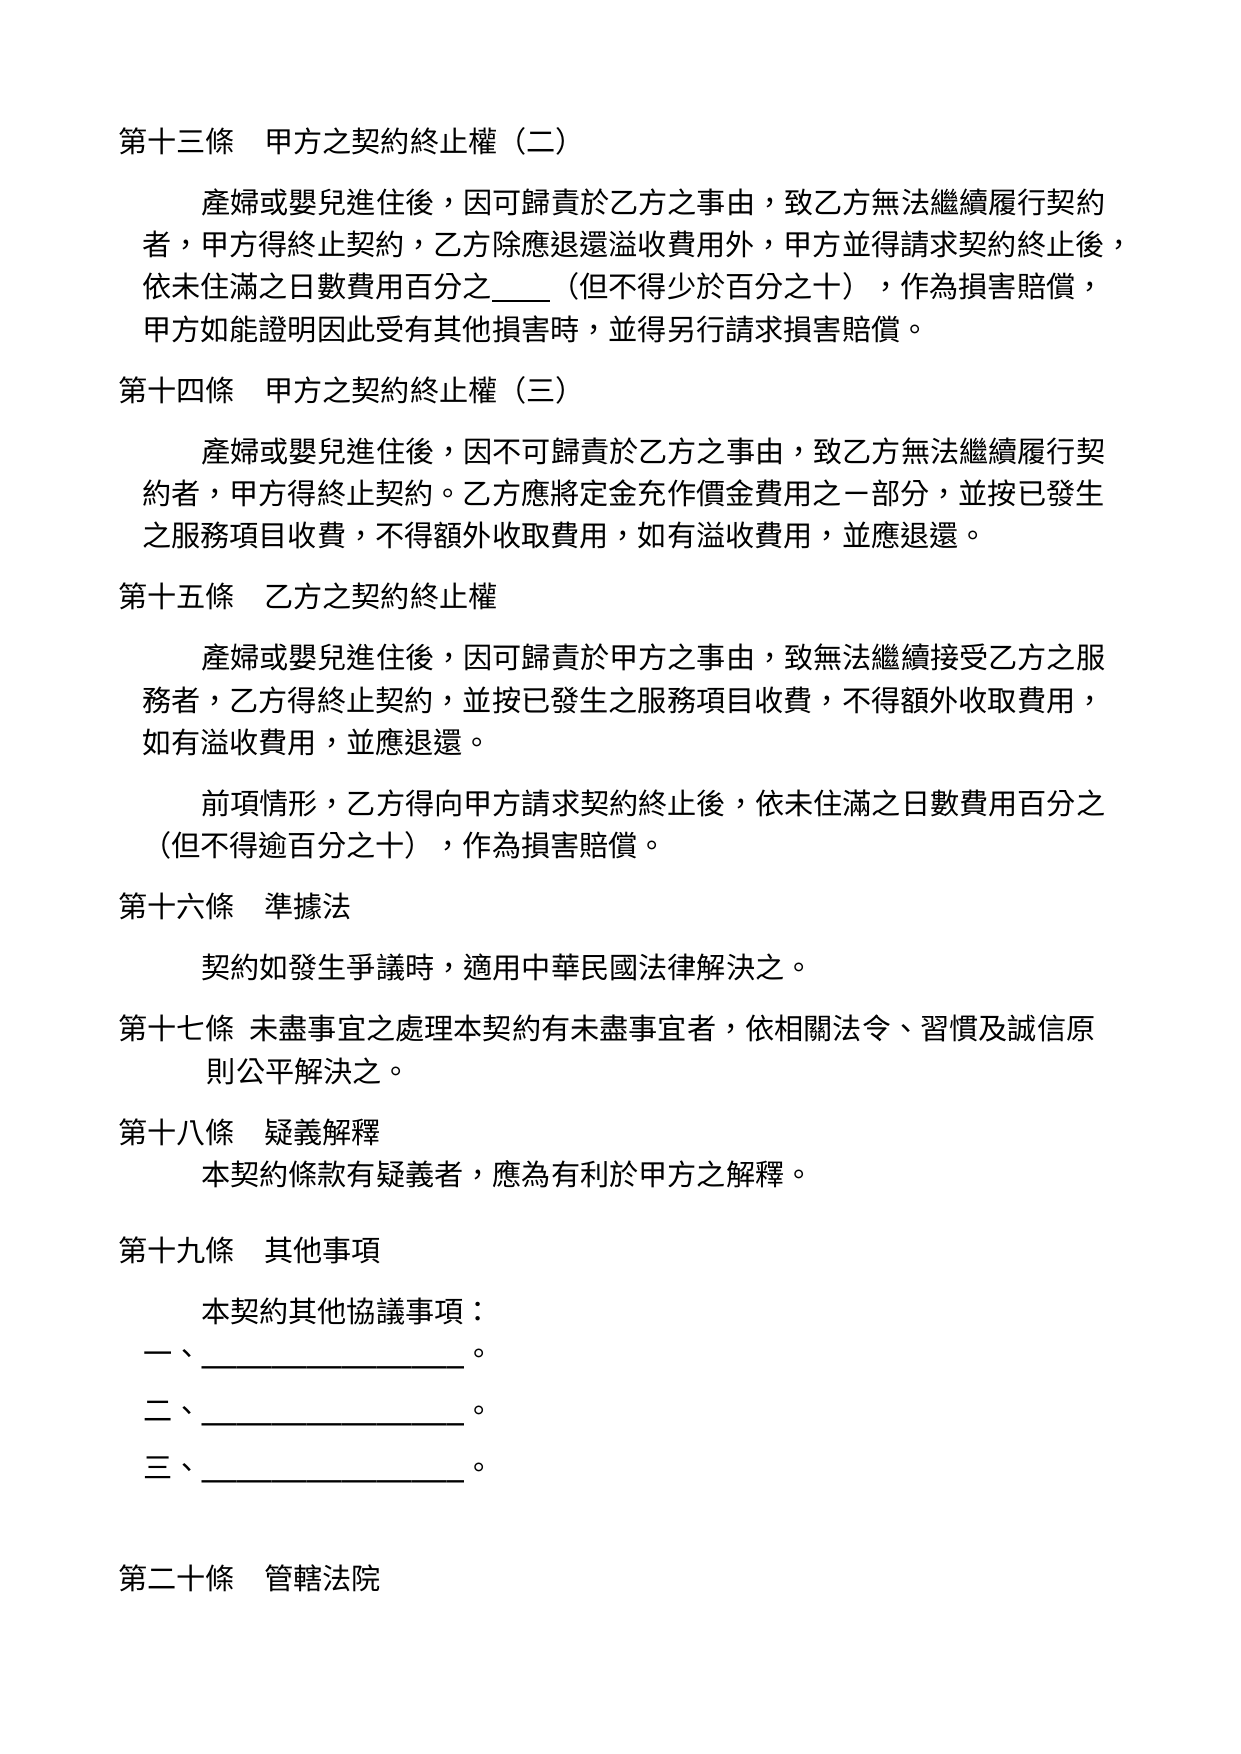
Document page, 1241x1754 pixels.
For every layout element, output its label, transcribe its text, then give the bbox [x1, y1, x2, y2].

text 第十七條 未盡事宜之處理本契約有未盡事宜者，依相關法令、習慣及誠信原則公平解決之。 [118, 1006, 1122, 1090]
text 本契約其他協議事項： [142, 1288, 1122, 1330]
text 第十三條 甲方之契約終止權（二） [118, 118, 1122, 160]
text 第十四條 甲方之契約終止權（三） [118, 367, 1122, 409]
text 產婦或嬰兒進住後，因不可歸責於乙方之事由，致乙方無法繼續履行契約者，甲方得終止契約。乙方應將定金充作價金費用之ㄧ部分，並按已發生之服務項目收費，不得額外收取費用，如有溢收費用，並應退還。 [142, 428, 1122, 555]
text 一、_______________。 [143, 1330, 1122, 1373]
text 第十六條 準據法 [118, 884, 1122, 926]
text 本契約條款有疑義者，應為有利於甲方之解釋。 [142, 1151, 1122, 1194]
text 契約如發生爭議時，適用中華民國法律解決之。 [142, 945, 1122, 987]
text 產婦或嬰兒進住後，因可歸責於甲方之事由，致無法繼續接受乙方之服務者，乙方得終止契約，並按已發生之服務項目收費，不得額外收取費用，如有溢收費用，並應退還。 [142, 635, 1122, 762]
text 第十九條 其他事項 [118, 1227, 1122, 1269]
text 第十八條 疑義解釋 [118, 1109, 1122, 1151]
text 產婦或嬰兒進住後，因可歸責於乙方之事由，致乙方無法繼續履行契約者，甲方得終止契約，乙方除應退還溢收費用外，甲方並得請求契約終止後，依未住滿之日數費用百分之 （但不得少於百分之十），作為損害賠償，甲方如能證明因此受有其他損害時，並得另行請求損害賠償。 [142, 179, 1122, 348]
text 前項情形，乙方得向甲方請求契約終止後，依未住滿之日數費用百分之 （但不得逾百分之十），作為損害賠償。 [142, 780, 1122, 865]
text 第二十條 管轄法院 [118, 1556, 1122, 1598]
text 第十五條 乙方之契約終止權 [118, 574, 1122, 616]
text 三、_______________。 [143, 1444, 1122, 1487]
text 二、_______________。 [143, 1387, 1122, 1430]
